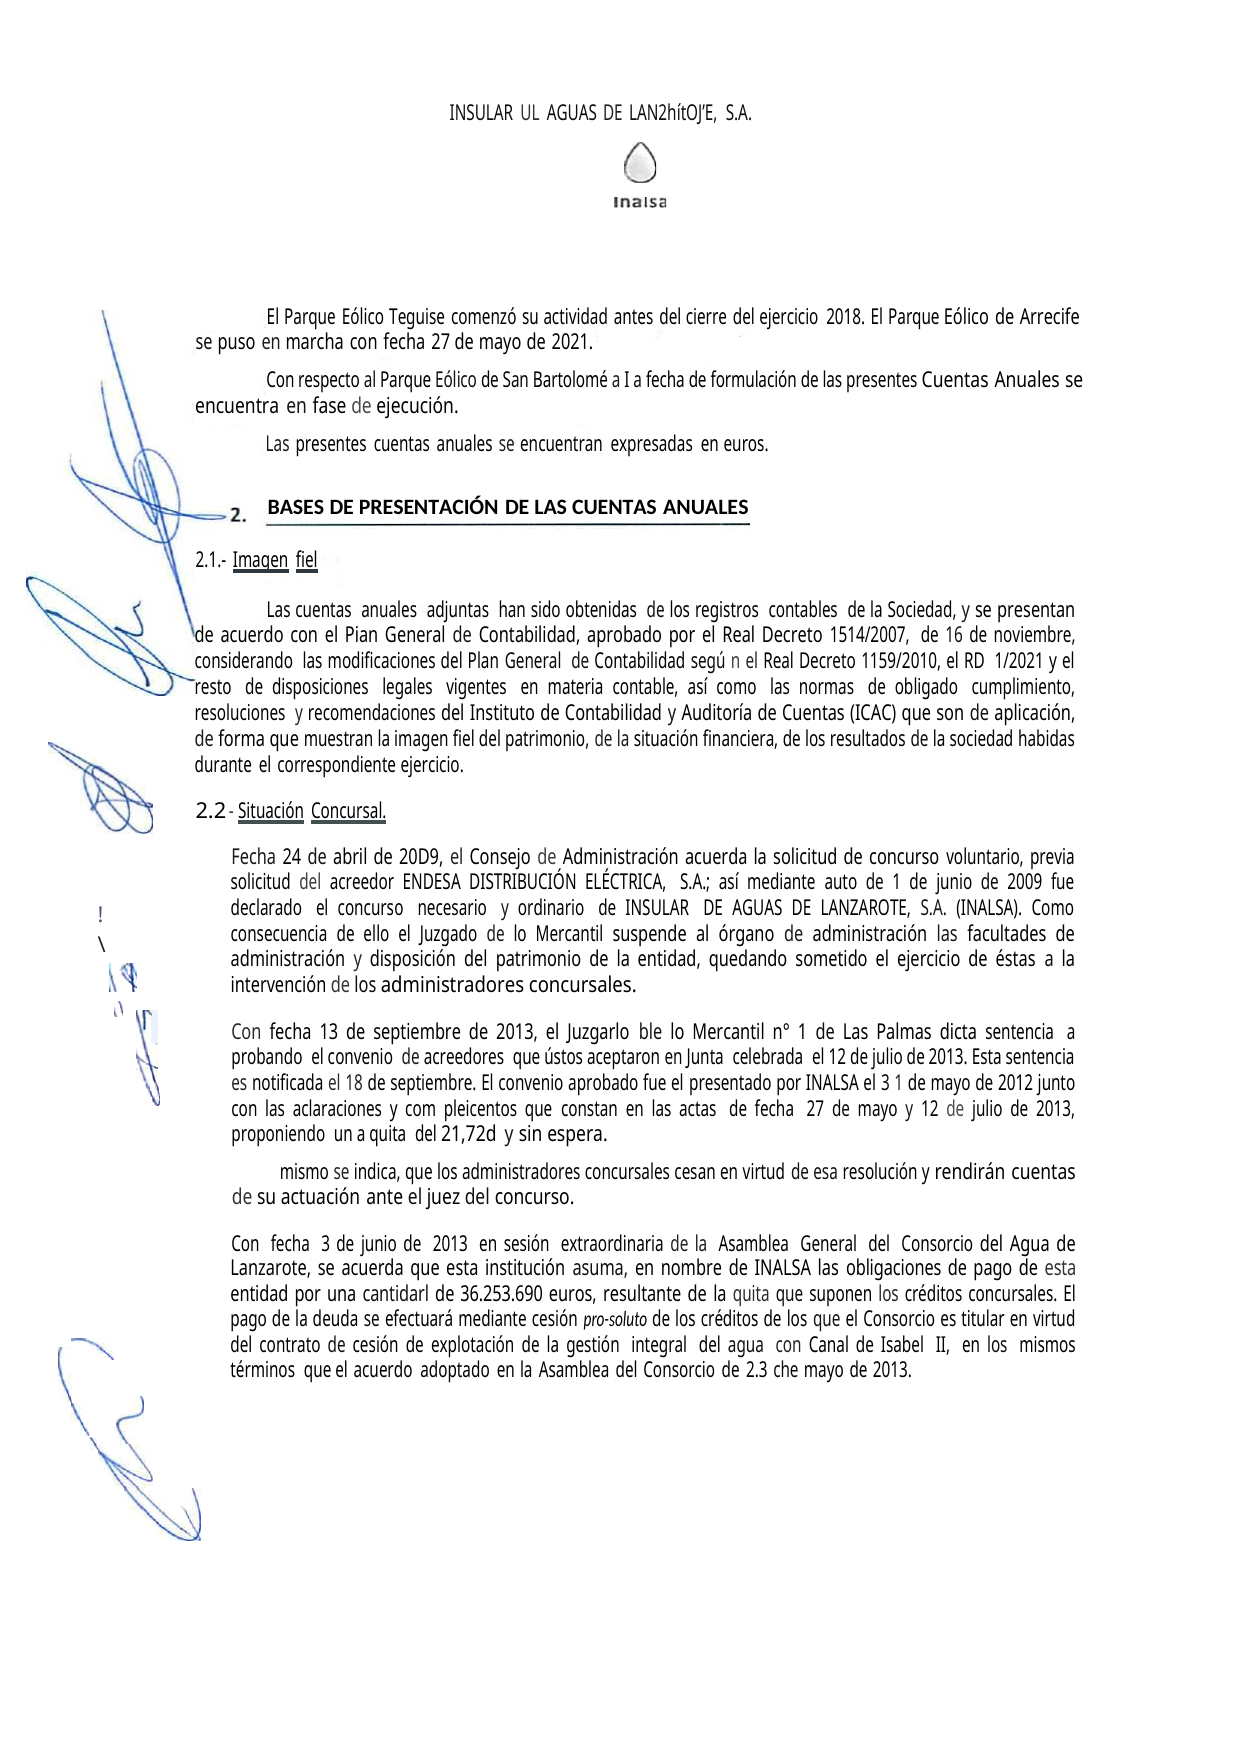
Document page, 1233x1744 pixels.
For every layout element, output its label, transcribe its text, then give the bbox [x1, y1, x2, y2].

text Con fecha 3 de junio de 2013 en sesión extraordinaria de la Asamblea General del Consorcio del Agua de Lanzarote, se acuerda que esta institución asuma, en nombre de INALSA las obligaciones de pago de esta entidad por una cantidarl de 36.253.690 euros, resultante de la quita que suponen los créditos concursales. El pago de la deuda se efectuará mediante cesión pro-soluto de los créditos de los que el Consorcio es titular en virtud del contrato de cesión de explotación de la gestión integral del agua con Canal de Isabel II, en los mismos términos que el acuerdo adoptado en la Asamblea del Consorcio de 2.3 che mayo de 2013. [230, 1231, 1076, 1384]
picture [114, 1001, 123, 1017]
text Con respecto al Parque Eólico de San Bartolomé a I a fecha de formulación de las presentes Cuentas Anuales se encuentra en fase de ejecución. [195, 367, 1086, 419]
text Las presentes cuentas anuales se encuentran expresadas en euros. [265, 428, 1086, 458]
text El Parque Eólico Teguise comenzó su actividad antes del cierre del ejercicio 2018. El Parque Eólico de Arrecife se puso en marcha con fecha 27 de mayo de 2021. [195, 304, 1086, 356]
picture [26, 310, 750, 696]
text Las cuentas anuales adjuntas han sido obtenidas de los registros contables de la Sociedad, y se presentan de acuerdo con el Pian General de Contabilidad, aprobado por el Real Decreto 1514/2007, de 16 de noviembre, considerando las modificaciones del Plan General de Contabilidad segú n el Real Decreto 1159/2010, el RD 1/2021 y el resto de disposiciones legales vigentes en materia contable, así como las normas de obligado cumplimiento, resoluciones y recomendaciones del Instituto de Contabilidad y Auditoría de Cuentas (ICAC) que son de aplicación, de forma que muestran la imagen fiel del patrimonio, de la situación financiera, de los resultados de la sociedad habidas durante el correspondiente ejercicio. [194, 597, 1076, 778]
picture [109, 963, 137, 992]
text mismo se indica, que los administradores concursales cesan en virtud de esa resolución y rendirán cuentas de su actuación ante el juez del concurso. [232, 1159, 1076, 1211]
list - Situación Concursal. [195, 795, 1086, 825]
text BASES DE PRESENTACIÓN DE LAS CUENTAS ANUALES [267, 493, 1086, 519]
text Con fecha 13 de septiembre de 2013, el Juzgarlo ble lo Mercantil n° 1 de Las Palmas dicta sentencia a probando el convenio de acreedores que ústos aceptaron en Junta celebrada el 12 de julio de 2013. Esta sentencia es notificada el 18 de septiembre. El convenio aprobado fue el presentado por INALSA el 3 1 de mayo de 2012 junto con las aclaraciones y com pleicentos que constan en las actas de fecha 27 de mayo y 12 de julio de 2013, proponiendo un a quita del 21,72d y sin espera. [231, 1019, 1076, 1148]
picture [624, 142, 657, 183]
text Fecha 24 de abril de 20D9, el Consejo de Administración acuerda la solicitud de concurso voluntario, previa solicitud del acreedor ENDESA DISTRIBUCIÓN ELÉCTRICA, S.A.; así mediante auto de 1 de junio de 2009 fue declarado el concurso necesario y ordinario de INSULAR DE AGUAS DE LANZAROTE, S.A. (INALSA). Como consecuencia de ello el Juzgado de lo Mercantil suspende al órgano de administración las facultades de administración y disposición del patrimonio de la entidad, quedando sometido el ejercicio de éstas a la intervención de los administradores concursales. [230, 844, 1075, 999]
picture [136, 1010, 160, 1106]
picture [48, 742, 153, 834]
text 2.1.- Imagen fiel [195, 544, 1086, 574]
picture [58, 1338, 201, 1541]
picture [614, 197, 667, 208]
